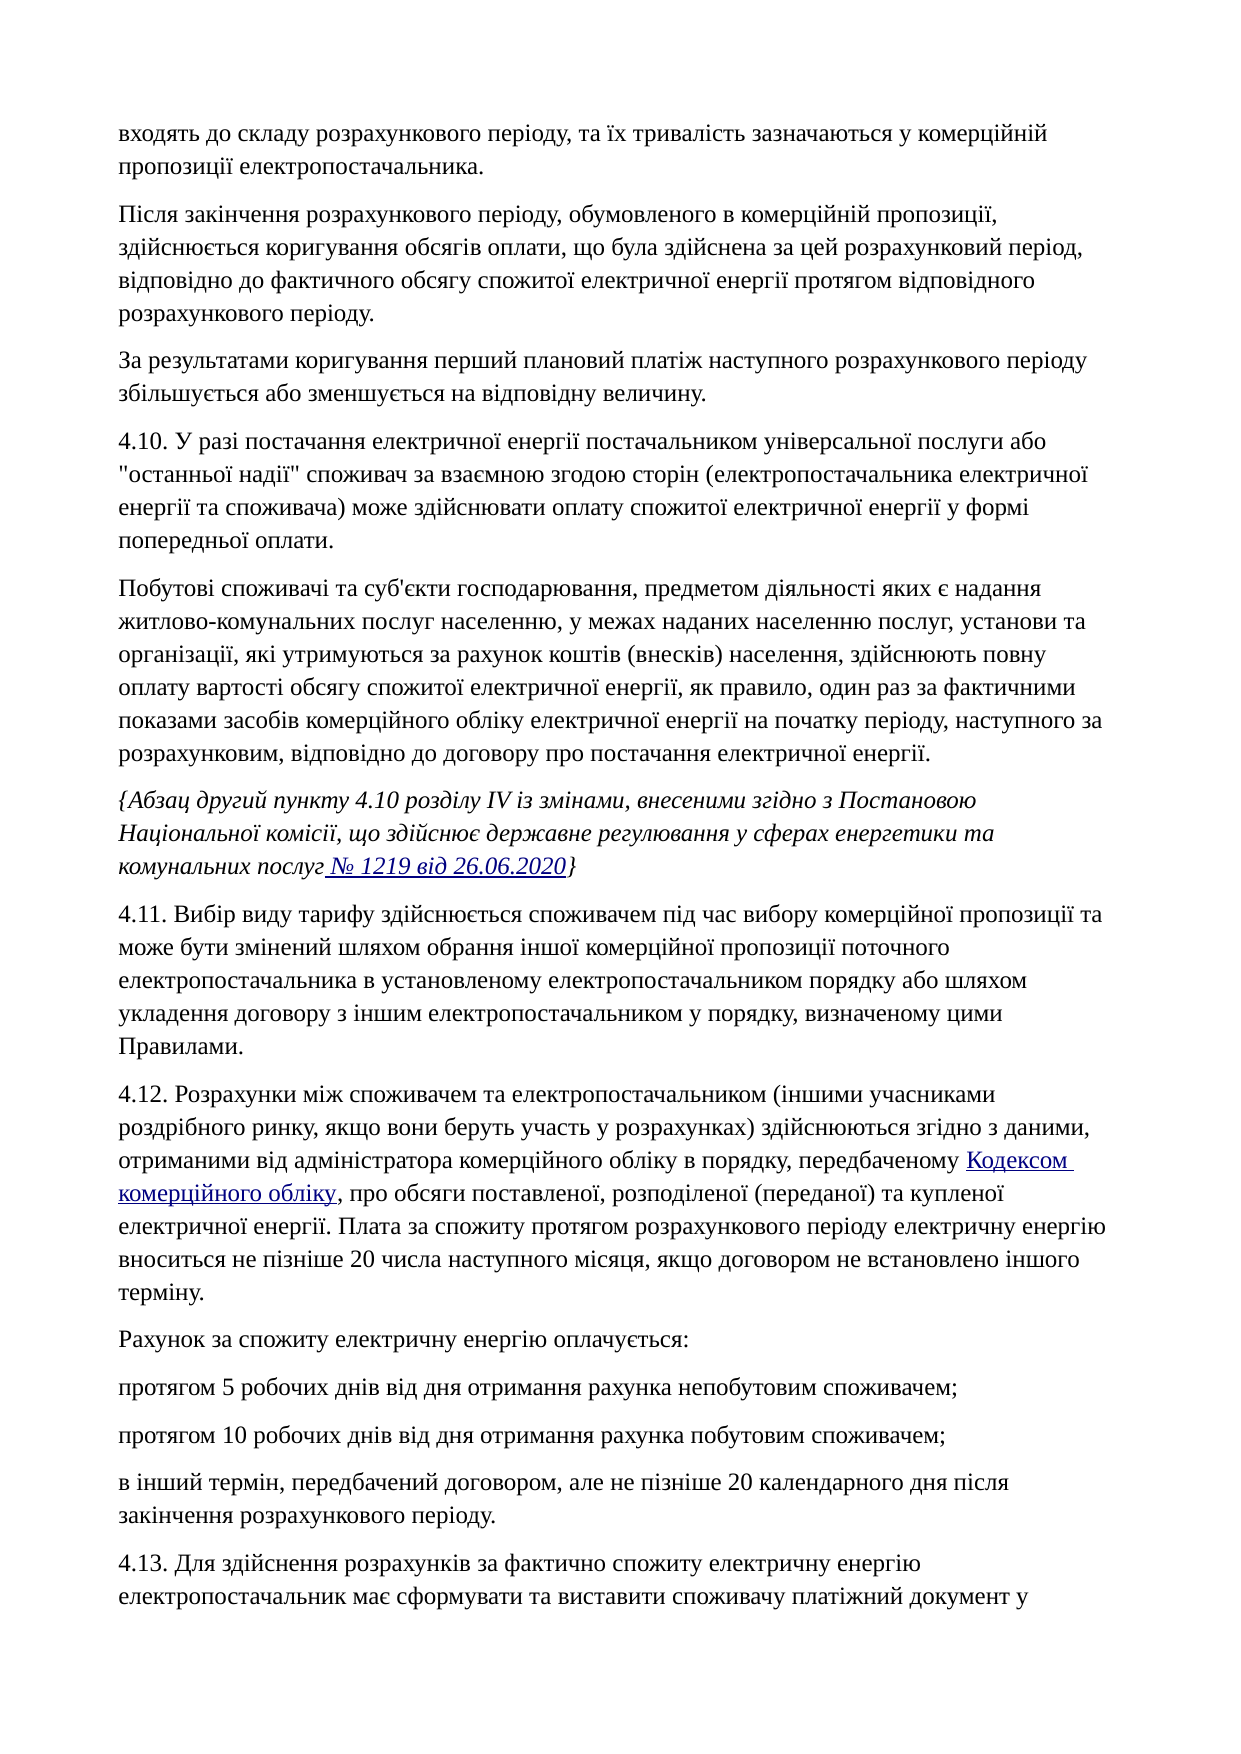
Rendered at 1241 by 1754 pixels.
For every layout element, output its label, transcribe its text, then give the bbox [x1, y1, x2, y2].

text Рахунок за спожиту електричну енергію оплачується: [118, 1324, 1122, 1353]
text 4.13. Для здійснення розрахунків за фактично спожиту електричну енергію електропостачальник має сформувати та виставити споживачу платіжний документ у [118, 1548, 1122, 1610]
text протягом 5 робочих днів від дня отримання рахунка непобутовим споживачем; [118, 1372, 1122, 1401]
text Після закінчення розрахункового періоду, обумовленого в комерційній пропозиції, здійснюється коригування обсягів оплати, що була здійснена за цей розрахунковий період, відповідно до фактичного обсягу спожитої електричної енергії протягом відповідного розрахункового періоду. [118, 199, 1122, 327]
text Побутові споживачі та суб'єкти господарювання, предметом діяльності яких є надання житлово-комунальних послуг населенню, у межах наданих населенню послуг, установи та організації, які утримуються за рахунок коштів (внесків) населення, здійснюють повну оплату вартості обсягу спожитої електричної енергії, як правило, один раз за фактичними показами засобів комерційного обліку електричної енергії на початку періоду, наступного за розрахунковим, відповідно до договору про постачання електричної енергії. [118, 573, 1122, 767]
text входять до складу розрахункового періоду, та їх тривалість зазначаються у комерційній пропозиції електропостачальника. [118, 118, 1122, 180]
text За результатами коригування перший плановий платіж наступного розрахункового періоду збільшується або зменшується на відповідну величину. [118, 345, 1122, 407]
text 4.12. Розрахунки між споживачем та електропостачальником (іншими учасниками роздрібного ринку, якщо вони беруть участь у розрахунках) здійснюються згідно з даними, отриманими від адміністратора комерційного обліку в порядку, передбаченому Кодексом комерційного обліку, про обсяги поставленої, розподіленої (переданої) та купленої електричної енергії. Плата за спожиту протягом розрахункового періоду електричну енергію вноситься не пізніше 20 числа наступного місяця, якщо договором не встановлено іншого терміну. [118, 1079, 1122, 1306]
text 4.10. У разі постачання електричної енергії постачальником універсальної послуги або "останньої надії" споживач за взаємною згодою сторін (електропостачальника електричної енергії та споживача) може здійснювати оплату спожитої електричної енергії у формі попередньої оплати. [118, 426, 1122, 554]
text 4.11. Вибір виду тарифу здійснюється споживачем під час вибору комерційної пропозиції та може бути змінений шляхом обрання іншої комерційної пропозиції поточного електропостачальника в установленому електропостачальником порядку або шляхом укладення договору з іншим електропостачальником у порядку, визначеному цими Правилами. [118, 899, 1122, 1060]
text в інший термін, передбачений договором, але не пізніше 20 календарного дня після закінчення розрахункового періоду. [118, 1467, 1122, 1529]
text {Абзац другий пункту 4.10 розділу IV із змінами, внесеними згідно з Постановою Національної комісії, що здійснює державне регулювання у сферах енергетики та комунальних послуг № 1219 від 26.06.2020} [118, 785, 1122, 880]
text протягом 10 робочих днів від дня отримання рахунка побутовим споживачем; [118, 1420, 1122, 1448]
